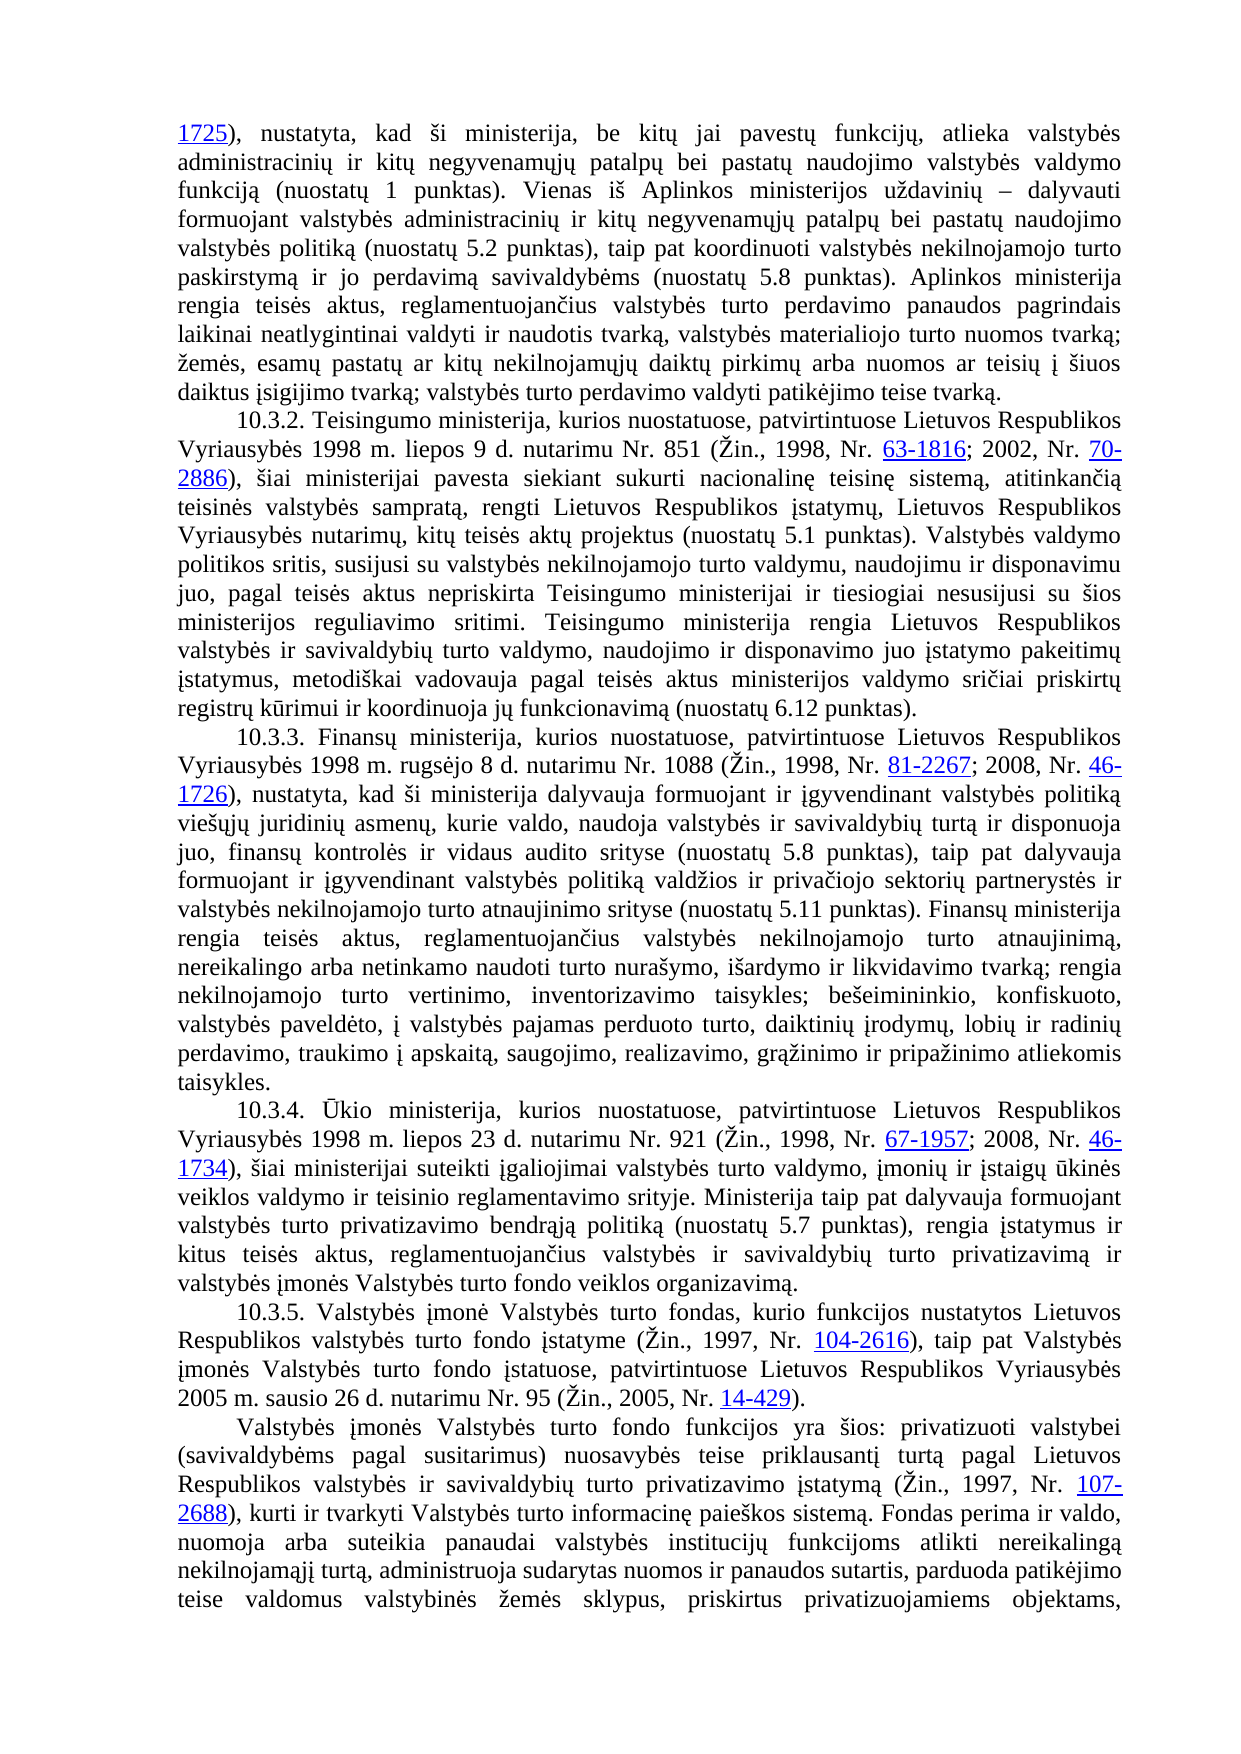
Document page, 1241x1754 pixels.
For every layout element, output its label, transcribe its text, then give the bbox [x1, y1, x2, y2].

text 10.3.2. Teisingumo ministerija, kurios nuostatuose, patvirtintuose Lietuvos Respublikos Vyriausybės 1998 m. liepos 9 d. nutarimu Nr. 851 (Žin., 1998, Nr. 63-1816; 2002, Nr. 70-2886), šiai ministerijai pavesta siekiant sukurti nacionalinę teisinę sistemą, atitinkančią teisinės valstybės sampratą, rengti Lietuvos Respublikos įstatymų, Lietuvos Respublikos Vyriausybės nutarimų, kitų teisės aktų projektus (nuostatų 5.1 punktas). Valstybės valdymo politikos sritis, susijusi su valstybės nekilnojamojo turto valdymu, naudojimu ir disponavimu juo, pagal teisės aktus nepriskirta Teisingumo ministerijai ir tiesiogiai nesusijusi su šios ministerijos reguliavimo sritimi. Teisingumo ministerija rengia Lietuvos Respublikos valstybės ir savivaldybių turto valdymo, naudojimo ir disponavimo juo įstatymo pakeitimų įstatymus, metodiškai vadovauja pagal teisės aktus ministerijos valdymo sričiai priskirtų registrų kūrimui ir koordinuoja jų funkcionavimą (nuostatų 6.12 punktas). [177, 406, 1122, 722]
text 10.3.3. Finansų ministerija, kurios nuostatuose, patvirtintuose Lietuvos Respublikos Vyriausybės 1998 m. rugsėjo 8 d. nutarimu Nr. 1088 (Žin., 1998, Nr. 81-2267; 2008, Nr. 46-1726), nustatyta, kad ši ministerija dalyvauja formuojant ir įgyvendinant valstybės politiką viešųjų juridinių asmenų, kurie valdo, naudoja valstybės ir savivaldybių turtą ir disponuoja juo, finansų kontrolės ir vidaus audito srityse (nuostatų 5.8 punktas), taip pat dalyvauja formuojant ir įgyvendinant valstybės politiką valdžios ir privačiojo sektorių partnerystės ir valstybės nekilnojamojo turto atnaujinimo srityse (nuostatų 5.11 punktas). Finansų ministerija rengia teisės aktus, reglamentuojančius valstybės nekilnojamojo turto atnaujinimą, nereikalingo arba netinkamo naudoti turto nurašymo, išardymo ir likvidavimo tvarką; rengia nekilnojamojo turto vertinimo, inventorizavimo taisykles; bešeimininkio, konfiskuoto, valstybės paveldėto, į valstybės pajamas perduoto turto, daiktinių įrodymų, lobių ir radinių perdavimo, traukimo į apskaitą, saugojimo, realizavimo, grąžinimo ir pripažinimo atliekomis taisykles. [177, 722, 1122, 1096]
text 1725), nustatyta, kad ši ministerija, be kitų jai pavestų funkcijų, atlieka valstybės administracinių ir kitų negyvenamųjų patalpų bei pastatų naudojimo valstybės valdymo funkciją (nuostatų 1 punktas). Vienas iš Aplinkos ministerijos uždavinių – dalyvauti formuojant valstybės administracinių ir kitų negyvenamųjų patalpų bei pastatų naudojimo valstybės politiką (nuostatų 5.2 punktas), taip pat koordinuoti valstybės nekilnojamojo turto paskirstymą ir jo perdavimą savivaldybėms (nuostatų 5.8 punktas). Aplinkos ministerija rengia teisės aktus, reglamentuojančius valstybės turto perdavimo panaudos pagrindais laikinai neatlygintinai valdyti ir naudotis tvarką, valstybės materialiojo turto nuomos tvarką; žemės, esamų pastatų ar kitų nekilnojamųjų daiktų pirkimų arba nuomos ar teisių į šiuos daiktus įsigijimo tvarką; valstybės turto perdavimo valdyti patikėjimo teise tvarką. [177, 118, 1122, 406]
text 10.3.5. Valstybės įmonė Valstybės turto fondas, kurio funkcijos nustatytos Lietuvos Respublikos valstybės turto fondo įstatyme (Žin., 1997, Nr. 104-2616), taip pat Valstybės įmonės Valstybės turto fondo įstatuose, patvirtintuose Lietuvos Respublikos Vyriausybės 2005 m. sausio 26 d. nutarimu Nr. 95 (Žin., 2005, Nr. 14-429). [177, 1297, 1122, 1412]
text Valstybės įmonės Valstybės turto fondo funkcijos yra šios: privatizuoti valstybei (savivaldybėms pagal susitarimus) nuosavybės teise priklausantį turtą pagal Lietuvos Respublikos valstybės ir savivaldybių turto privatizavimo įstatymą (Žin., 1997, Nr. 107-2688), kurti ir tvarkyti Valstybės turto informacinę paieškos sistemą. Fondas perima ir valdo, nuomoja arba suteikia panaudai valstybės institucijų funkcijoms atlikti nereikalingą nekilnojamąjį turtą, administruoja sudarytas nuomos ir panaudos sutartis, parduoda patikėjimo teise valdomus valstybinės žemės sklypus, priskirtus privatizuojamiems objektams, [177, 1412, 1122, 1613]
text 10.3.4. Ūkio ministerija, kurios nuostatuose, patvirtintuose Lietuvos Respublikos Vyriausybės 1998 m. liepos 23 d. nutarimu Nr. 921 (Žin., 1998, Nr. 67-1957; 2008, Nr. 46-1734), šiai ministerijai suteikti įgaliojimai valstybės turto valdymo, įmonių ir įstaigų ūkinės veiklos valdymo ir teisinio reglamentavimo srityje. Ministerija taip pat dalyvauja formuojant valstybės turto privatizavimo bendrąją politiką (nuostatų 5.7 punktas), rengia įstatymus ir kitus teisės aktus, reglamentuojančius valstybės ir savivaldybių turto privatizavimą ir valstybės įmonės Valstybės turto fondo veiklos organizavimą. [177, 1096, 1122, 1297]
